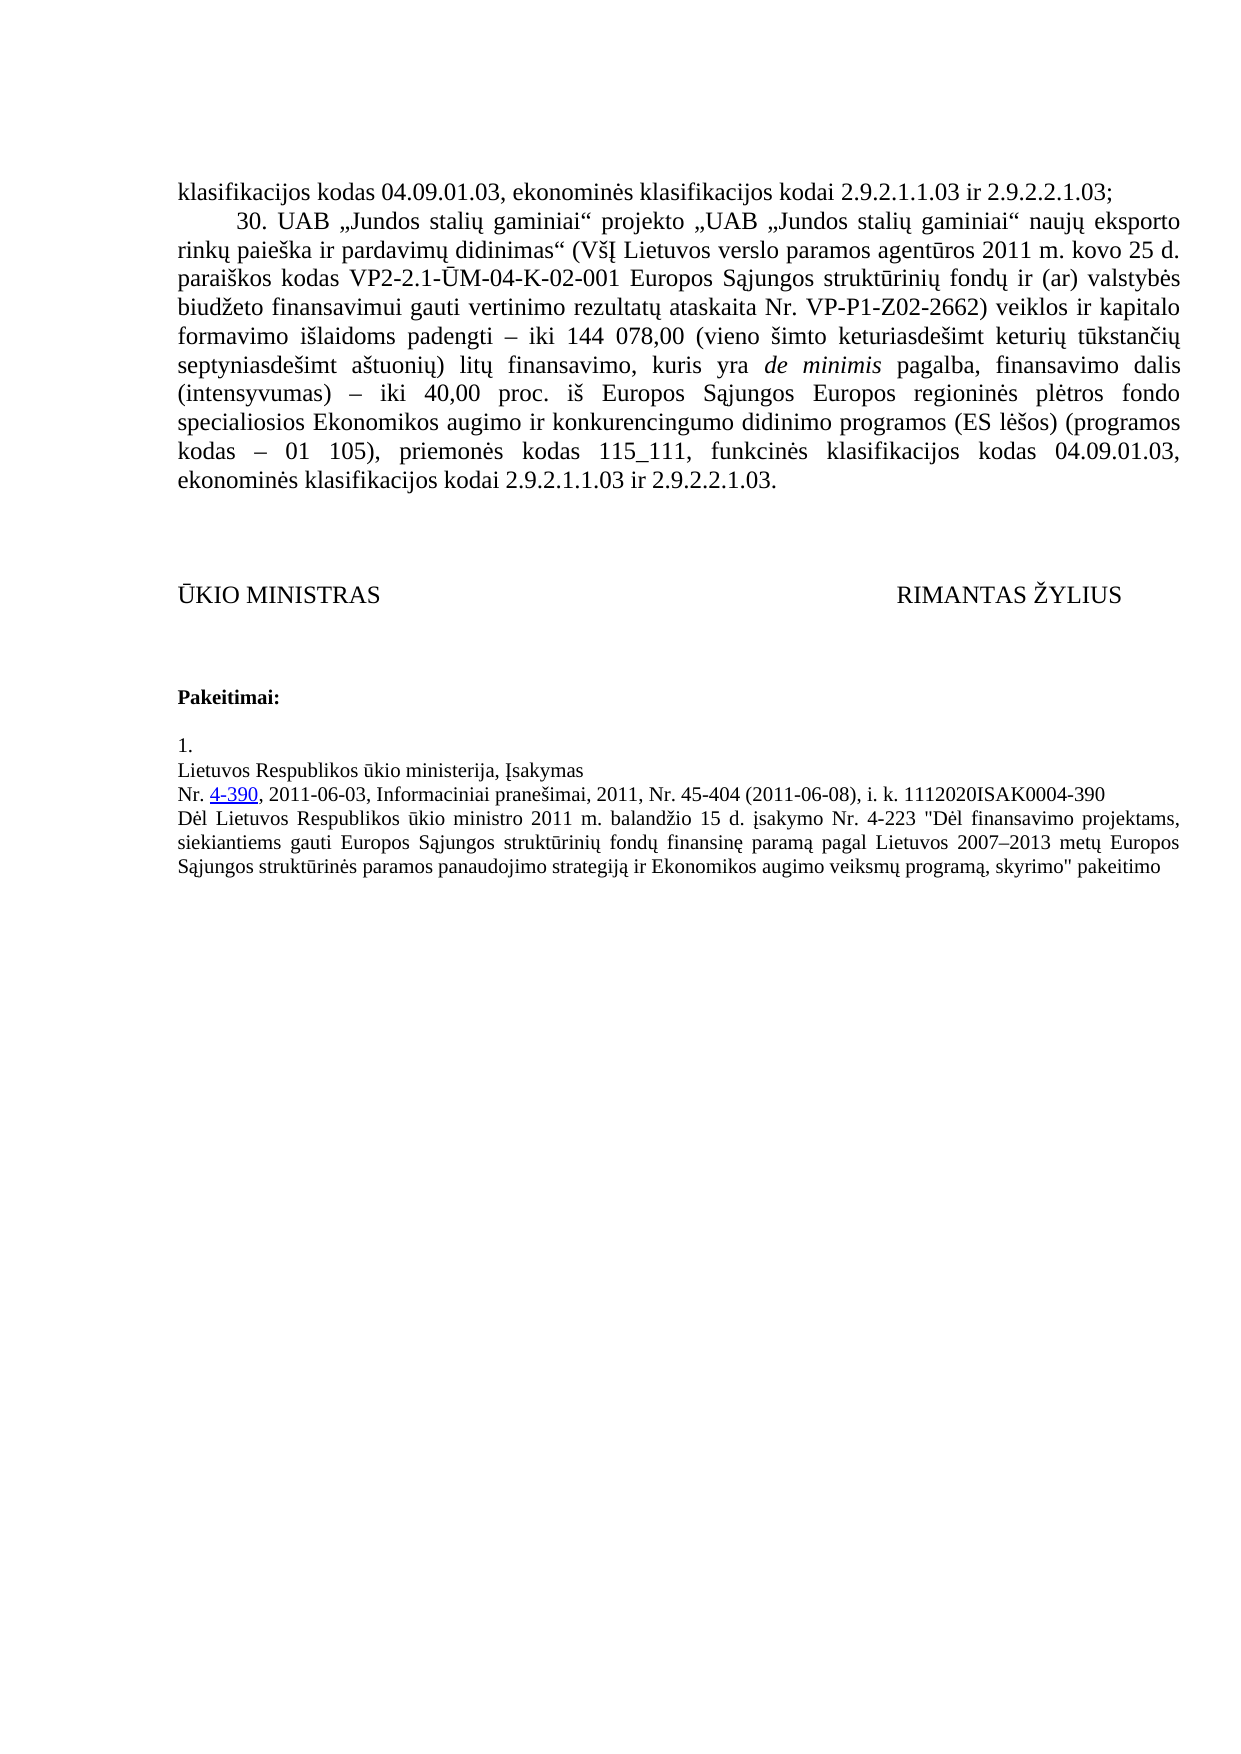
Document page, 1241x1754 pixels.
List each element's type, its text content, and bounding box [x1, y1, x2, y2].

text Ūkio ministras Rimantas Žylius [177, 580, 1181, 608]
text 30. UAB „Jundos stalių gaminiai“ projekto „UAB „Jundos stalių gaminiai“ naujų eksporto rinkų paieška ir pardavimų didinimas“ (VšĮ Lietuvos verslo paramos agentūros 2011 m. kovo 25 d. paraiškos kodas VP2-2.1-ŪM-04-K-02-001 Europos Sąjungos struktūrinių fondų ir (ar) valstybės biudžeto finansavimui gauti vertinimo rezultatų ataskaita Nr. VP-P1-Z02-2662) veiklos ir kapitalo formavimo išlaidoms padengti – iki 144 078,00 (vieno šimto keturiasdešimt keturių tūkstančių septyniasdešimt aštuonių) litų finansavimo, kuris yra de minimis pagalba, finansavimo dalis (intensyvumas) – iki 40,00 proc. iš Europos Sąjungos Europos regioninės plėtros fondo specialiosios Ekonomikos augimo ir konkurencingumo didinimo programos (ES lėšos) (programos kodas – 01 105), priemonės kodas 115_111, funkcinės klasifikacijos kodas 04.09.01.03, ekonominės klasifikacijos kodai 2.9.2.1.1.03 ir 2.9.2.2.1.03. [177, 206, 1181, 493]
text Pakeitimai: [177, 685, 1181, 709]
text klasifikacijos kodas 04.09.01.03, ekonominės klasifikacijos kodai 2.9.2.1.1.03 ir 2.9.2.2.1.03; [177, 177, 1181, 206]
text Lietuvos Respublikos ūkio ministerija, Įsakymas [177, 757, 1181, 782]
text Nr. 4-390, 2011-06-03, Informaciniai pranešimai, 2011, Nr. 45-404 (2011-06-08), i. k. 1112020ISAK0004-390 [177, 782, 1181, 806]
text Dėl Lietuvos Respublikos ūkio ministro 2011 m. balandžio 15 d. įsakymo Nr. 4-223 "Dėl finansavimo projektams, siekiantiems gauti Europos Sąjungos struktūrinių fondų finansinę paramą pagal Lietuvos 2007–2013 metų Europos Sąjungos struktūrinės paramos panaudojimo strategiją ir Ekonomikos augimo veiksmų programą, skyrimo" pakeitimo [177, 806, 1181, 878]
text 1. [177, 733, 1181, 757]
